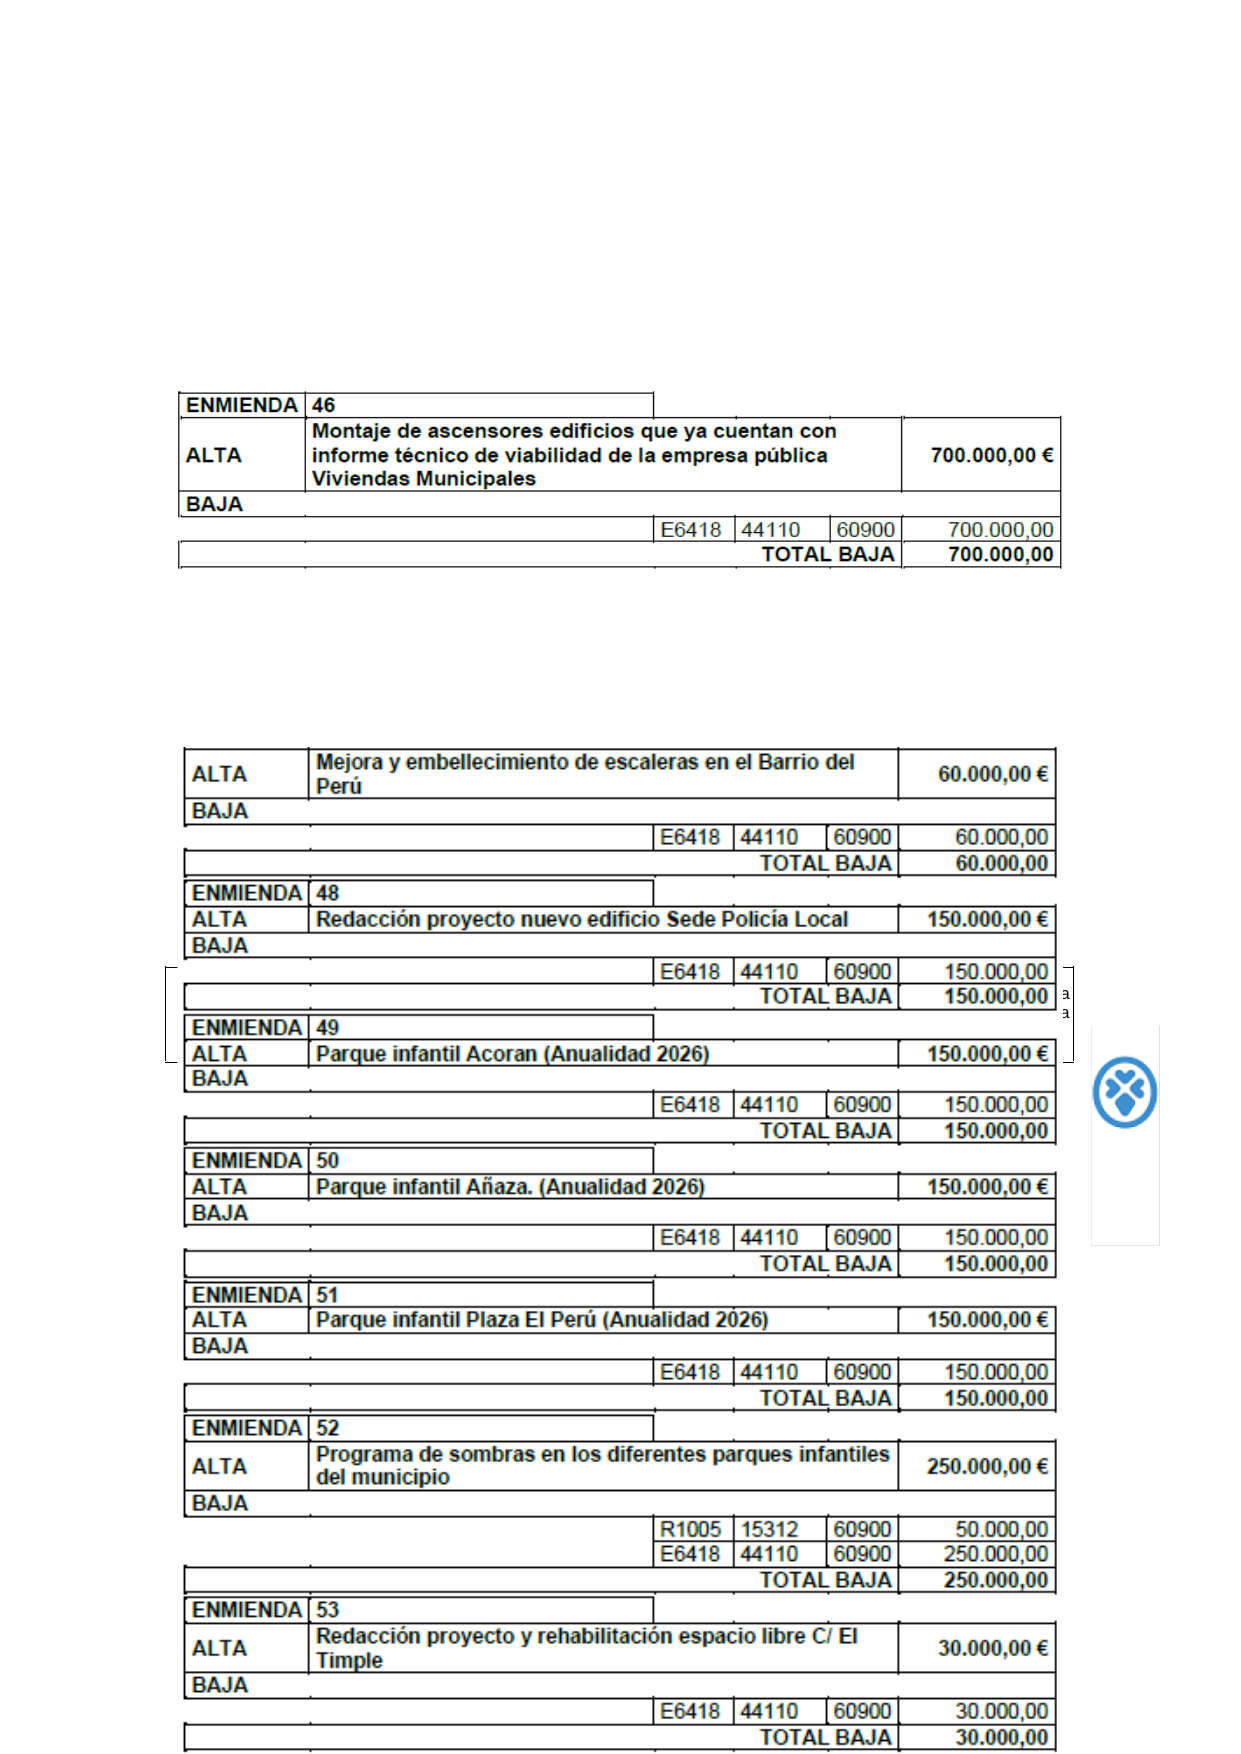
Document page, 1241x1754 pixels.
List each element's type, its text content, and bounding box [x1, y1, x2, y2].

text 35/53 [1160, 1043, 1188, 1062]
